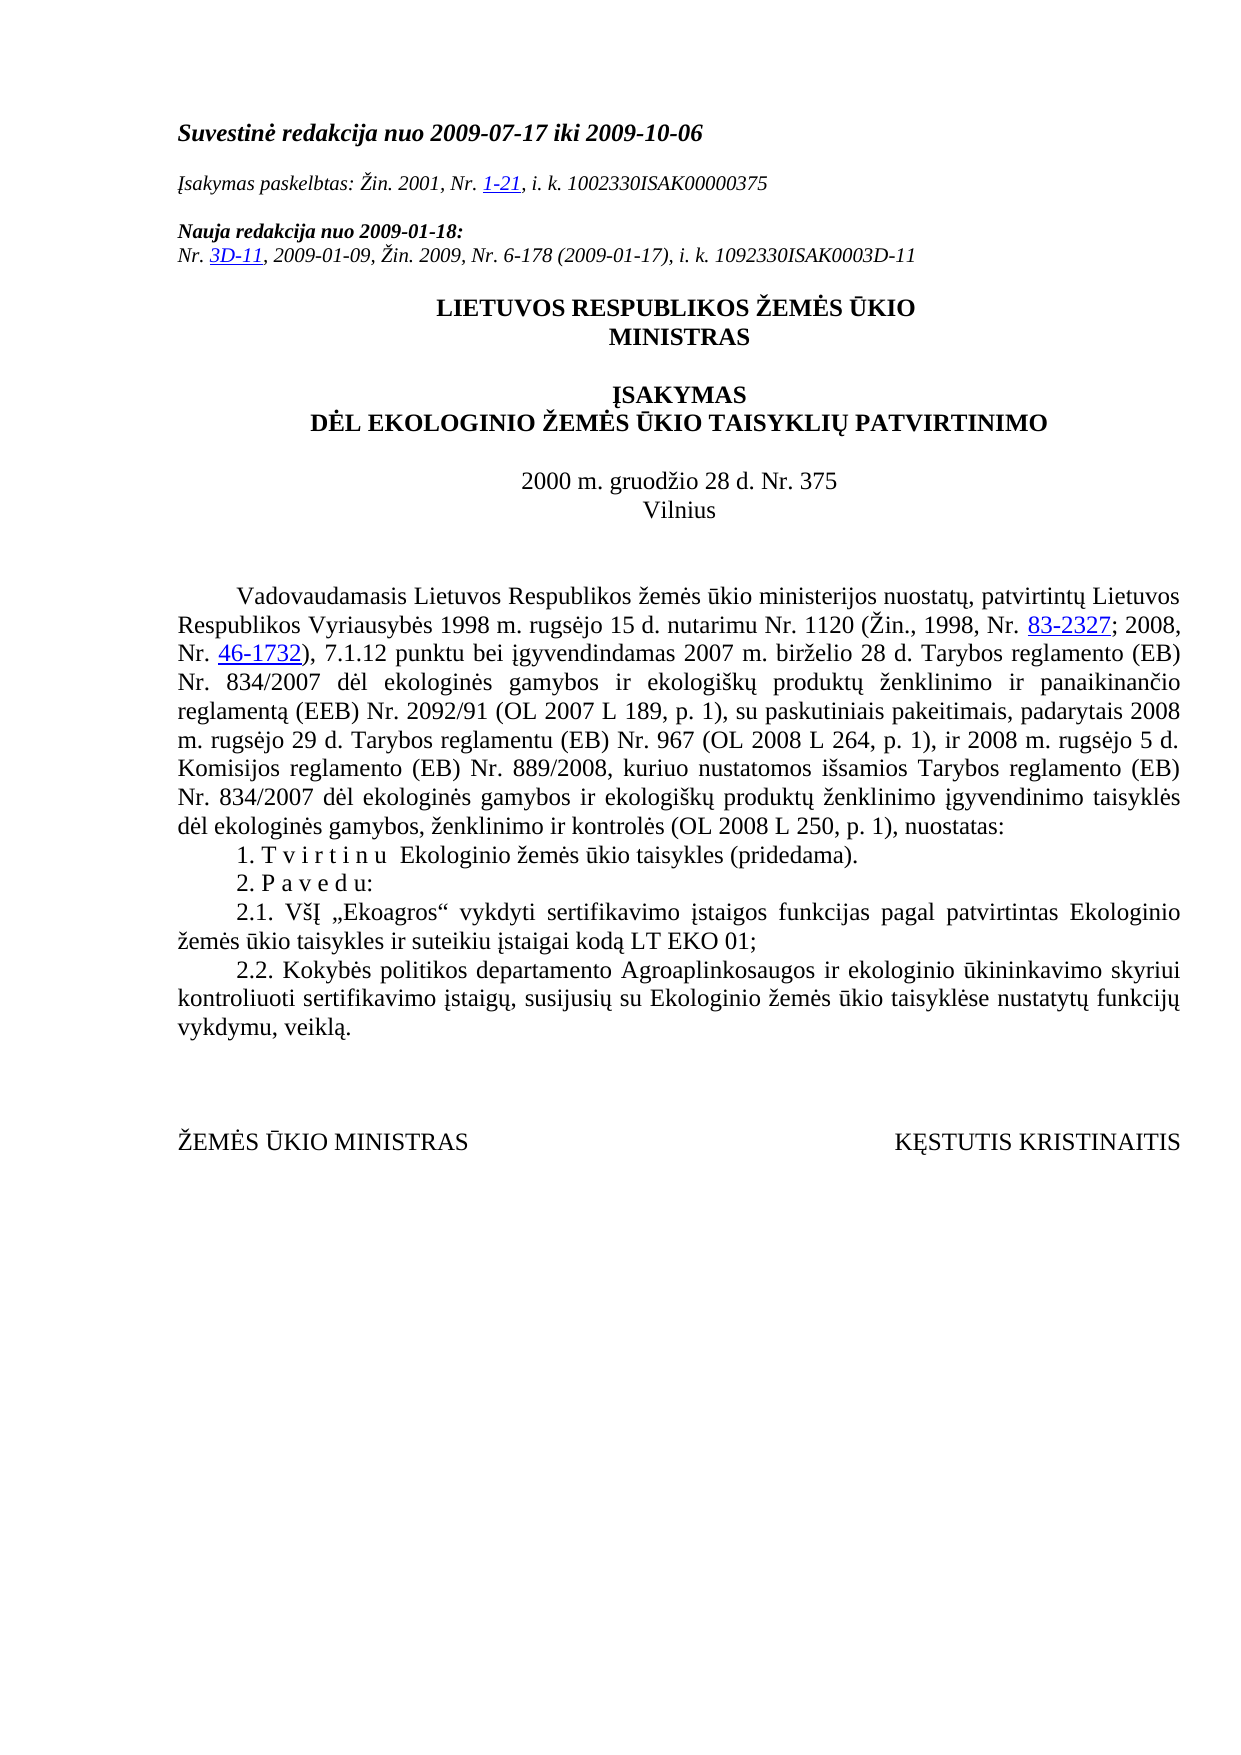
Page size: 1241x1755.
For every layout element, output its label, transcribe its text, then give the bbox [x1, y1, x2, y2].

text MINISTRAS [177, 322, 1181, 351]
text Vadovaudamasis Lietuvos Respublikos žemės ūkio ministerijos nuostatų, patvirtintų Lietuvos Respublikos Vyriausybės 1998 m. rugsėjo 15 d. nutarimu Nr. 1120 (Žin., 1998, Nr. 83-2327; 2008, Nr. 46-1732), 7.1.12 punktu bei įgyvendindamas 2007 m. birželio 28 d. Tarybos reglamento (EB) Nr. 834/2007 dėl ekologinės gamybos ir ekologiškų produktų ženklinimo ir panaikinančio reglamentą (EEB) Nr. 2092/91 (OL 2007 L 189, p. 1), su paskutiniais pakeitimais, padarytais 2008 m. rugsėjo 29 d. Tarybos reglamentu (EB) Nr. 967 (OL 2008 L 264, p. 1), ir 2008 m. rugsėjo 5 d. Komisijos reglamento (EB) Nr. 889/2008, kuriuo nustatomos išsamios Tarybos reglamento (EB) Nr. 834/2007 dėl ekologinės gamybos ir ekologiškų produktų ženklinimo įgyvendinimo taisyklės dėl ekologinės gamybos, ženklinimo ir kontrolės (OL 2008 L 250, p. 1), nuostatas: [177, 581, 1181, 840]
text Įsakymas paskelbtas: Žin. 2001, Nr. 1-21, i. k. 1002330ISAK00000375 [177, 171, 1181, 195]
text 2000 m. gruodžio 28 d. Nr. 375 [177, 466, 1181, 495]
text Vilnius [177, 495, 1181, 523]
text ĮSAKYMAS [177, 380, 1181, 408]
text ŽEMĖS ŪKIO MINISTRAS KĘSTUTIS KRISTINAITIS [177, 1127, 1181, 1156]
text Nauja redakcija nuo 2009-01-18: [177, 219, 1181, 243]
text 2. Pavedu: [177, 868, 1181, 897]
text 2.1. VšĮ „Ekoagros“ vykdyti sertifikavimo įstaigos funkcijas pagal patvirtintas Ekologinio žemės ūkio taisykles ir suteikiu įstaigai kodą LT EKO 01; [177, 897, 1181, 955]
text 2.2. Kokybės politikos departamento Agroaplinkosaugos ir ekologinio ūkininkavimo skyriui kontroliuoti sertifikavimo įstaigų, susijusių su Ekologinio žemės ūkio taisyklėse nustatytų funkcijų vykdymu, veiklą. [177, 955, 1181, 1041]
text 1. Tvirtinu Ekologinio žemės ūkio taisykles (pridedama). [177, 840, 1181, 868]
text DĖL EKOLOGINIO ŽEMĖS ŪKIO TAISYKLIŲ PATVIRTINIMO [177, 408, 1181, 437]
text Nr. 3D-11, 2009-01-09, Žin. 2009, Nr. 6-178 (2009-01-17), i. k. 1092330ISAK0003D-11 [177, 243, 1181, 267]
text Suvestinė redakcija nuo 2009-07-17 iki 2009-10-06 [177, 118, 1181, 147]
text LIETUVOS RESPUBLIKOS ŽEMĖS ŪKIO [177, 293, 1181, 322]
